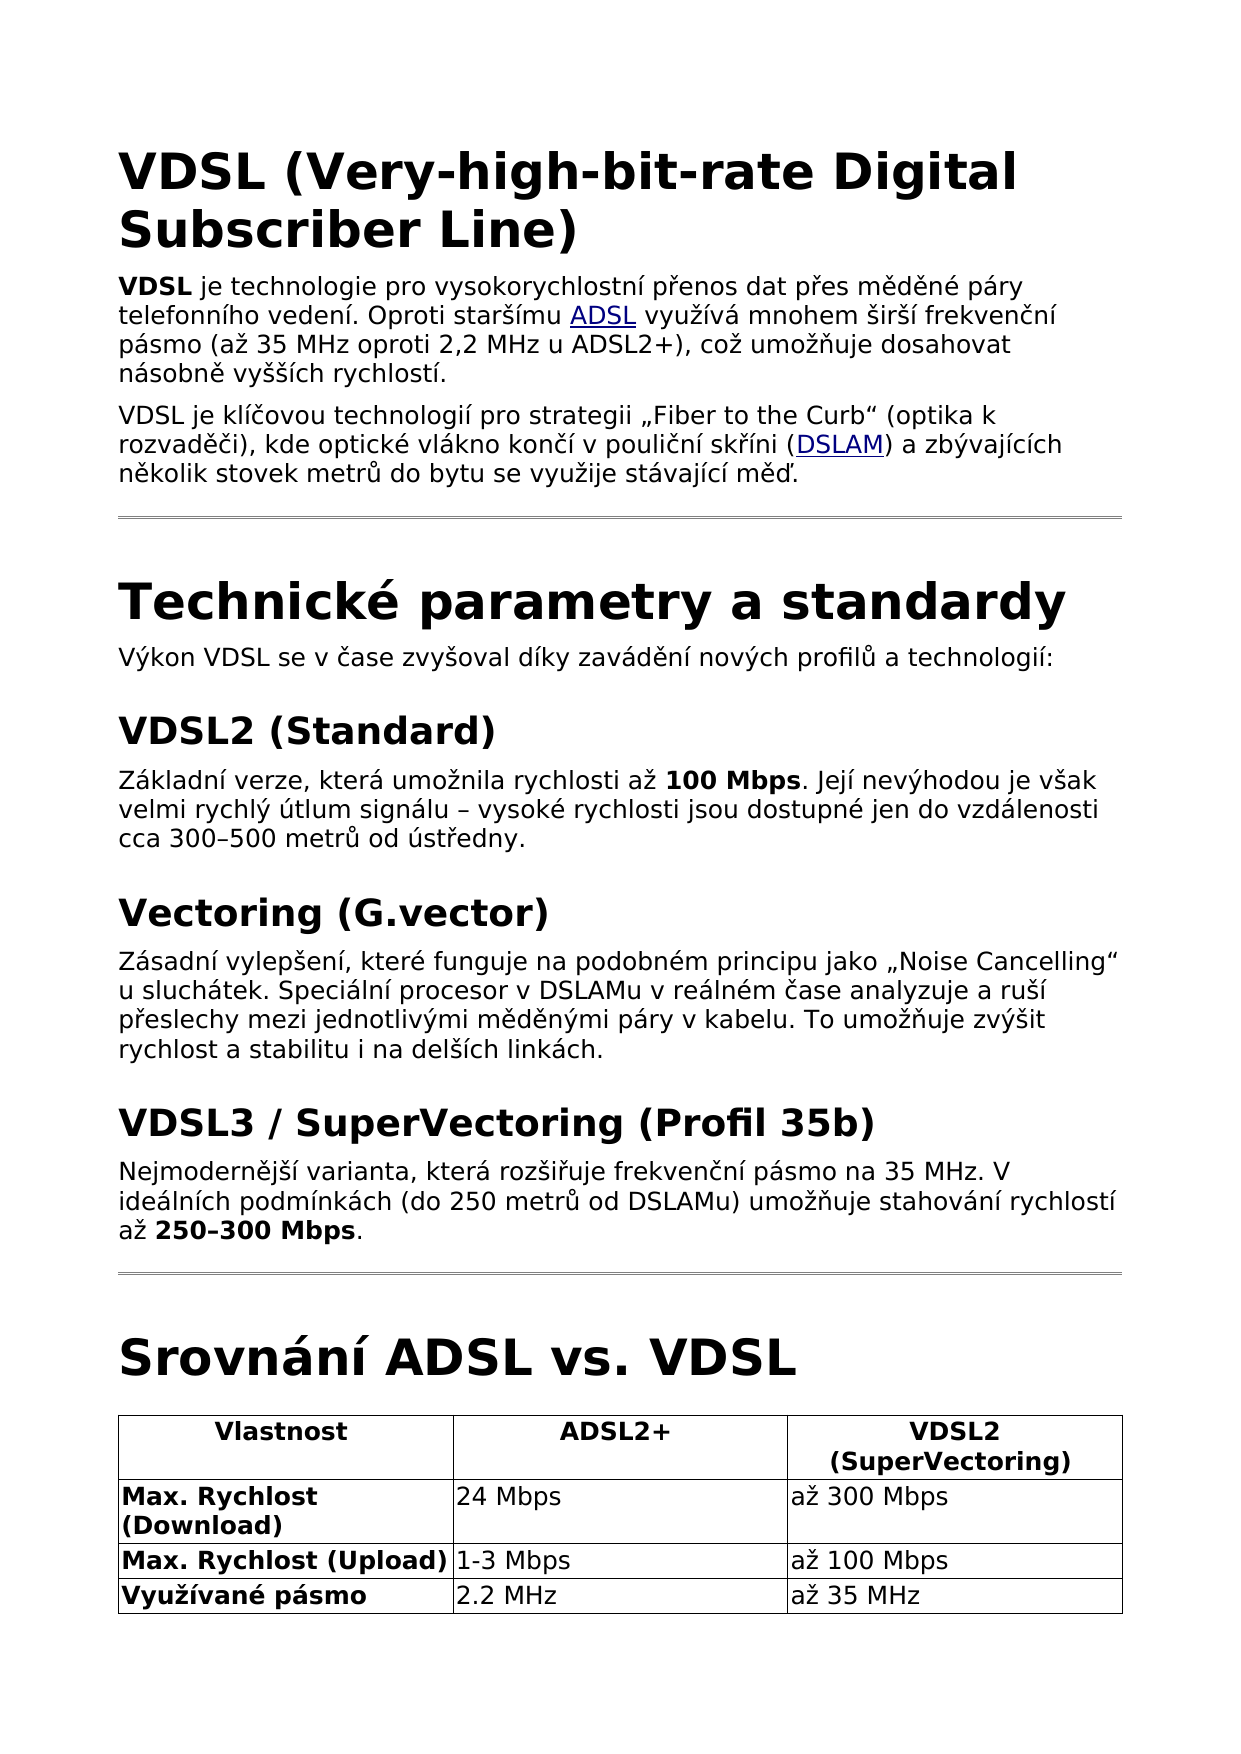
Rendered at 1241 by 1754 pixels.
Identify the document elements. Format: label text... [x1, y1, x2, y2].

subtitle Srovnání ADSL vs. VDSL [118, 1329, 1122, 1387]
subtitle VDSL3 / SuperVectoring (Profil 35b) [118, 1101, 1122, 1145]
table_cell až 100 Mbps [788, 1544, 1122, 1578]
text VDSL je klíčovou technologií pro strategii „Fiber to the Curb“ (optika k rozvaděči), kde optické vlákno končí v pouliční skříni (DSLAM) a zbývajících několik stovek metrů do bytu se využije stávající měď. [118, 401, 1122, 489]
subtitle Vectoring (G.vector) [118, 891, 1122, 935]
table_cell Max. Rychlost (Download) [119, 1480, 453, 1543]
table_cell Max. Rychlost (Upload) [119, 1544, 453, 1578]
table_header ADSL2+ [454, 1416, 787, 1479]
table_cell 24 Mbps [454, 1480, 787, 1543]
text Výkon VDSL se v čase zvyšoval díky zavádění nových profilů a technologií: [118, 643, 1122, 672]
text VDSL je technologie pro vysokorychlostní přenos dat přes měděné páry telefonního vedení. Oproti staršímu ADSL využívá mnohem širší frekvenční pásmo (až 35 MHz oproti 2,2 MHz u ADSL2+), což umožňuje dosahovat násobně vyšších rychlostí. [118, 272, 1122, 389]
table_cell Využívané pásmo [119, 1579, 453, 1613]
text Nejmodernější varianta, která rozšiřuje frekvenční pásmo na 35 MHz. V ideálních podmínkách (do 250 metrů od DSLAMu) umožňuje stahování rychlostí až 250–300 Mbps. [118, 1158, 1122, 1245]
table_cell 2.2 MHz [454, 1579, 787, 1613]
text Zásadní vylepšení, které funguje na podobném principu jako „Noise Cancelling“ u sluchátek. Speciální procesor v DSLAMu v reálném čase analyzuje a ruší přeslechy mezi jednotlivými měděnými páry v kabelu. To umožňuje zvýšit rychlost a stabilitu i na delších linkách. [118, 947, 1122, 1064]
table_header VDSL2 (SuperVectoring) [788, 1416, 1122, 1479]
table_header Vlastnost [119, 1416, 453, 1479]
subtitle Technické parametry a standardy [118, 573, 1122, 631]
text Základní verze, která umožnila rychlosti až 100 Mbps. Její nevýhodou je však velmi rychlý útlum signálu – vysoké rychlosti jsou dostupné jen do vzdálenosti cca 300–500 metrů od ústředny. [118, 766, 1122, 854]
subtitle VDSL (Very-high-bit-rate Digital Subscriber Line) [118, 143, 1122, 259]
subtitle VDSL2 (Standard) [118, 710, 1122, 754]
table_cell až 35 MHz [788, 1579, 1122, 1613]
table_cell až 300 Mbps [788, 1480, 1122, 1543]
table_cell 1-3 Mbps [454, 1544, 787, 1578]
